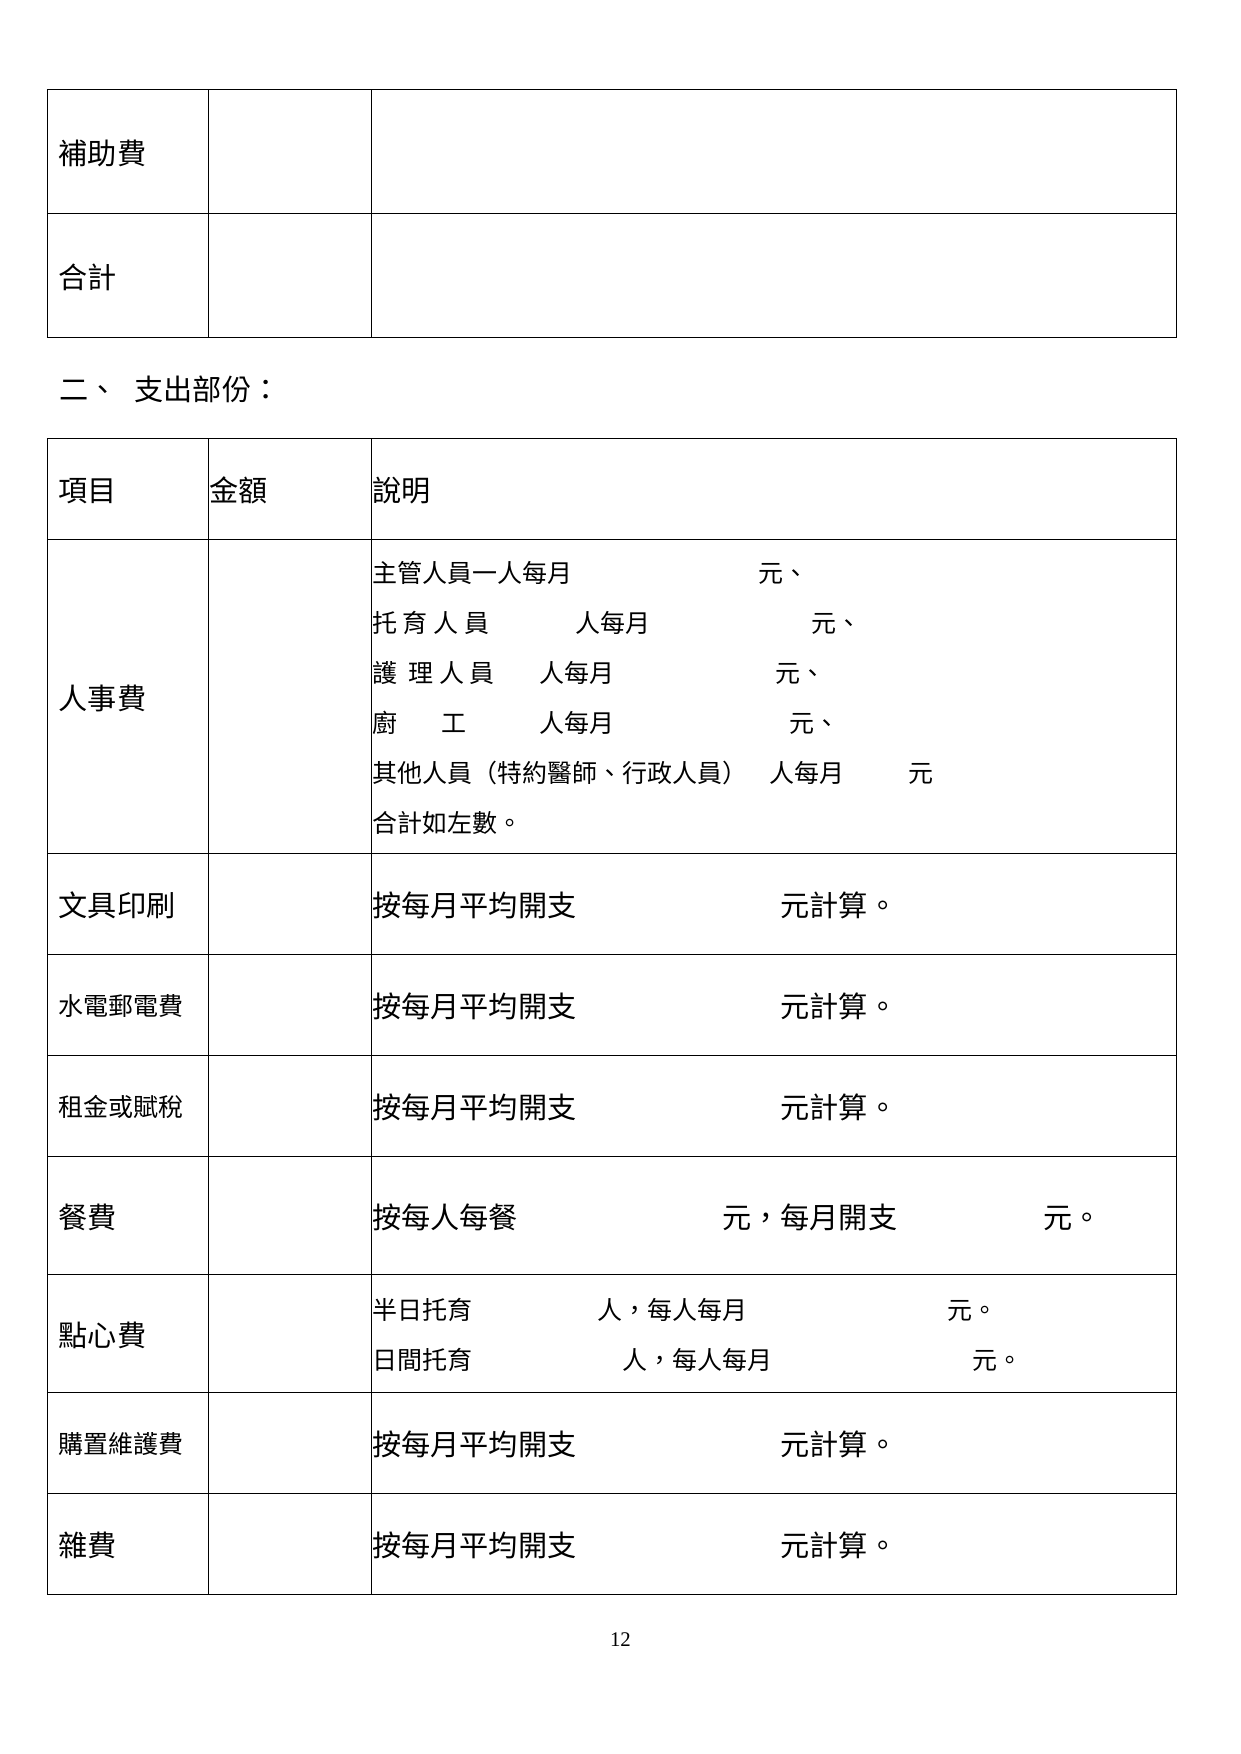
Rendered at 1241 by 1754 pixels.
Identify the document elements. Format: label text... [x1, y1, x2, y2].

table_cell 點心費 [48, 1275, 208, 1392]
table_cell [372, 90, 1176, 213]
table_cell 合計 [48, 214, 208, 337]
table_cell 購置維護費 [48, 1393, 208, 1493]
table_cell 補助費 [48, 90, 208, 213]
table_cell [209, 1275, 371, 1392]
table_cell [209, 214, 371, 337]
table_cell [209, 955, 371, 1055]
table_cell [372, 214, 1176, 337]
list 支出部份： [59, 351, 1169, 426]
table_cell 按每月平均開支 元計算。 [372, 955, 1176, 1055]
table_cell 按每月平均開支 元計算。 [372, 1056, 1176, 1156]
table_cell 主管人員一人每月 元、 托 育 人 員 人每月 元、 護 理 人 員 人每月 元、 廚 工 人每月 元、 其他人員（特約醫師、行政人員） 人每月 元 合計如左數。 [372, 540, 1176, 853]
table_cell [209, 1056, 371, 1156]
table_header 金額 [209, 439, 371, 539]
table_cell [209, 90, 371, 213]
table_cell [209, 854, 371, 954]
table_cell 水電郵電費 [48, 955, 208, 1055]
table_cell 按每人每餐 元，每月開支 元。 [372, 1157, 1176, 1274]
table_cell 人事費 [48, 540, 208, 853]
table_header 項目 [48, 439, 208, 539]
table_cell 按每月平均開支 元計算。 [372, 1494, 1176, 1594]
table_cell [209, 1157, 371, 1274]
table_cell 餐費 [48, 1157, 208, 1274]
table_cell 文具印刷 [48, 854, 208, 954]
table_cell [209, 540, 371, 853]
table_cell 租金或賦稅 [48, 1056, 208, 1156]
table_cell [209, 1494, 371, 1594]
table_cell [209, 1393, 371, 1493]
table_cell 半日托育 人，每人每月 元。 日間托育 人，每人每月 元。 [372, 1275, 1176, 1392]
table_cell 按每月平均開支 元計算。 [372, 854, 1176, 954]
table_header 說明 [372, 439, 1176, 539]
table_cell 按每月平均開支 元計算。 [372, 1393, 1176, 1493]
table_cell 雜費 [48, 1494, 208, 1594]
